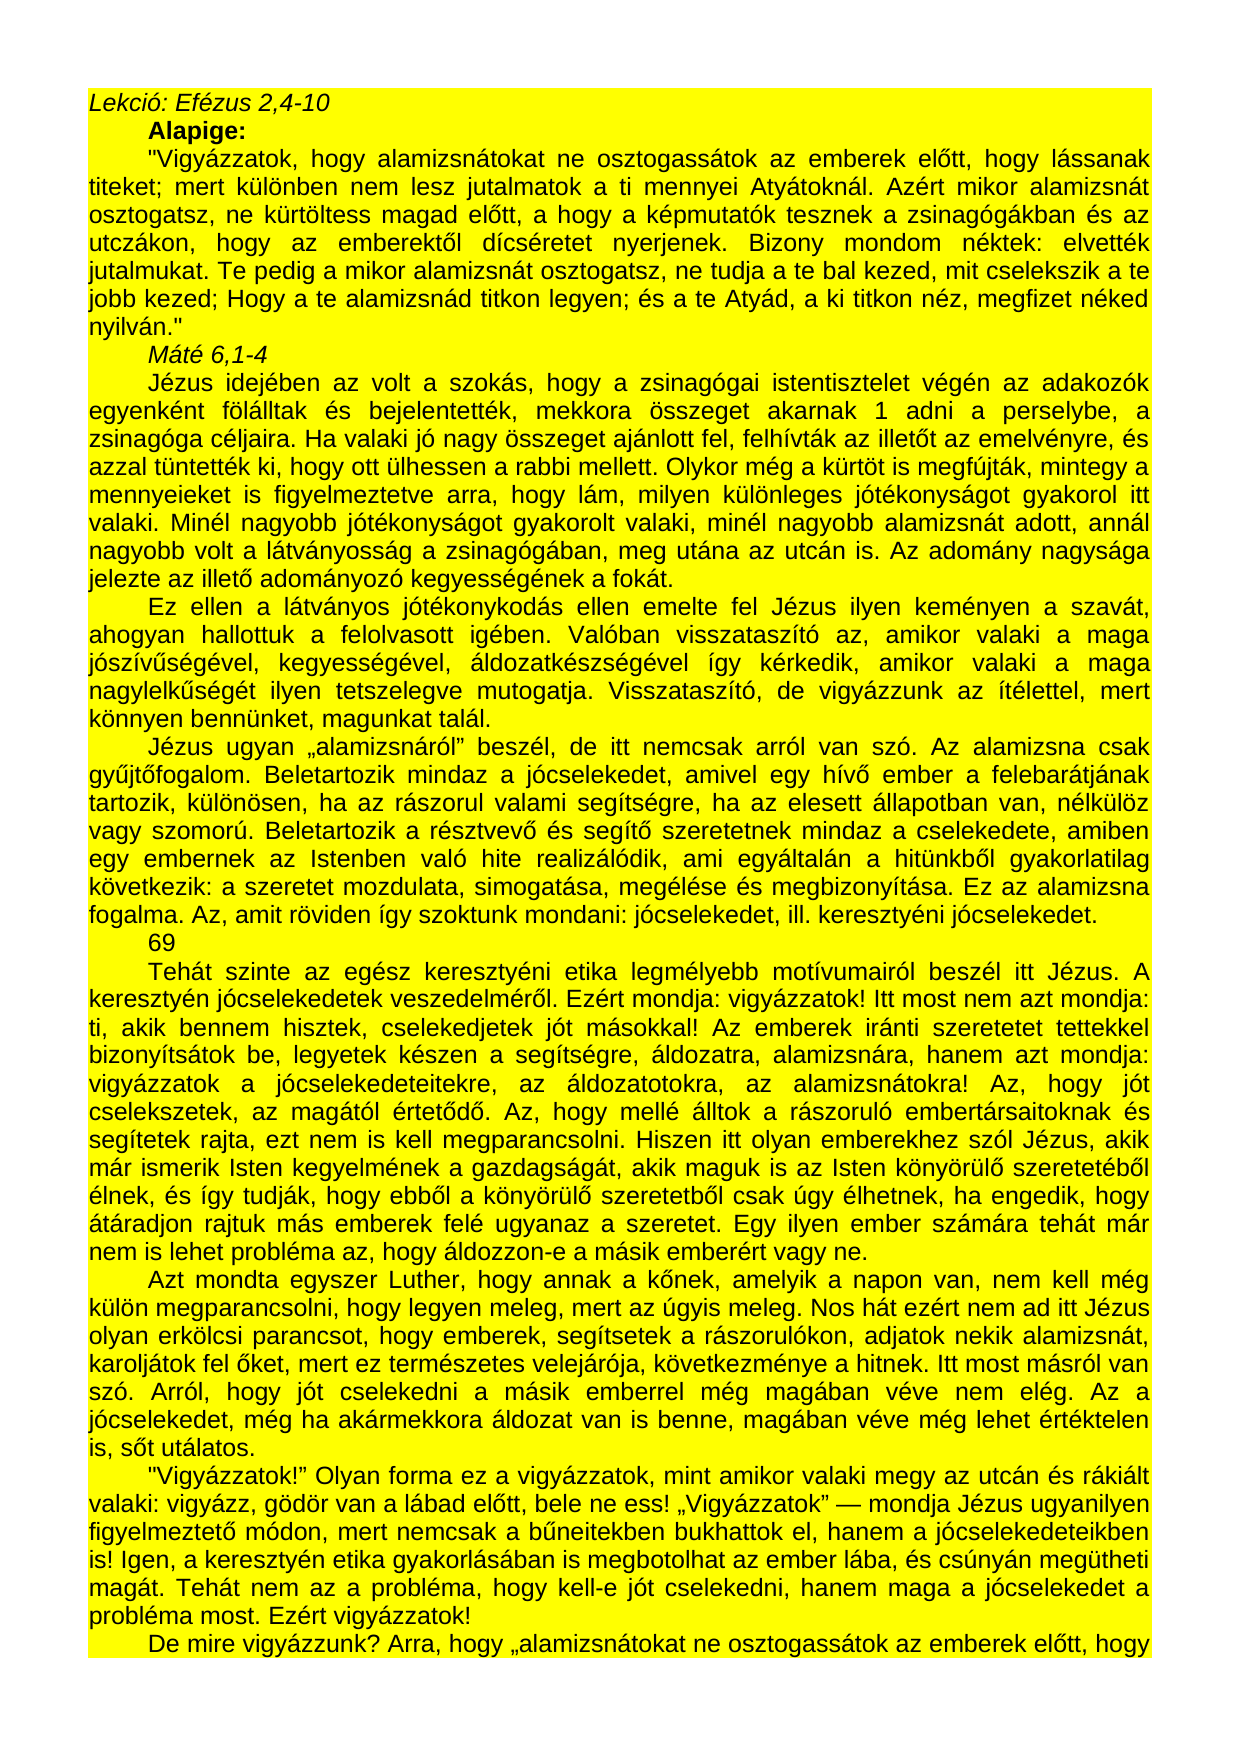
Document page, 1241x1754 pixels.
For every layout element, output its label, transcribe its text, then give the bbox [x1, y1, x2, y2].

text "Vigyázzatok, hogy alamizsnátokat ne osztogassátok az emberek előtt, hogy lássanak titeket; mert különben nem lesz jutalmatok a ti mennyei Atyátoknál. Azért mikor alamizsnát osztogatsz, ne kürtöltess magad előtt, a hogy a képmutatók tesznek a zsinagógákban és az utczákon, hogy az emberektől dícséretet nyerjenek. Bizony mondom néktek: elvették jutalmukat. Te pedig a mikor alamizsnát osztogatsz, ne tudja a te bal kezed, mit cselekszik a te jobb kezed; Hogy a te alamizsnád titkon legyen; és a te Atyád, a ki titkon néz, megfizet néked nyilván." [88, 144, 1152, 341]
text De mire vigyázzunk? Arra, hogy „alamizsnátokat ne osztogassátok az emberek előtt, hogy [88, 1630, 1152, 1658]
text Ez ellen a látványos jótékonykodás ellen emelte fel Jézus ilyen keményen a szavát, ahogyan hallottuk a felolvasott igében. Valóban visszataszító az, amikor valaki a maga jószívűségével, kegyességével, áldozatkészségével így kérkedik, amikor valaki a maga nagylelkűségét ilyen tetszelegve mutogatja. Visszataszító, de vigyázzunk az ítélettel, mert könnyen bennünket, magunkat talál. [88, 593, 1152, 733]
text Lekció: Efézus 2,4-10 [88, 88, 1152, 117]
text Azt mondta egyszer Luther, hogy annak a kőnek, amelyik a napon van, nem kell még külön megparancsolni, hogy legyen meleg, mert az úgyis meleg. Nos hát ezért nem ad itt Jézus olyan erkölcsi parancsot, hogy emberek, segítsetek a rászorulókon, adjatok nekik alamizsnát, karoljátok fel őket, mert ez természetes velejárója, következménye a hitnek. Itt most másról van szó. Arról, hogy jót cselekedni a másik emberrel még magában véve nem elég. Az a jócselekedet, még ha akármekkora áldozat van is benne, magában véve még lehet értéktelen is, sőt utálatos. [88, 1265, 1152, 1462]
text Máté 6,1-4 [88, 341, 1152, 369]
text Tehát szinte az egész keresztyéni etika legmélyebb motívumairól beszél itt Jézus. A keresztyén jócselekedetek veszedelméről. Ezért mondja: vigyázzatok! Itt most nem azt mondja: ti, akik bennem hisztek, cselekedjetek jót másokkal! Az emberek iránti szeretetet tettekkel bizonyítsátok be, legyetek készen a segítségre, áldozatra, alamizsnára, hanem azt mondja: vigyázzatok a jócselekedeteitekre, az áldozatotokra, az alamizsnátokra! Az, hogy jót cselekszetek, az magától értetődő. Az, hogy mellé álltok a rászoruló embertársaitoknak és segítetek rajta, ezt nem is kell megparancsolni. Hiszen itt olyan emberekhez szól Jézus, akik már ismerik Isten kegyelmének a gazdagságát, akik maguk is az Isten könyörülő szeretetéből élnek, és így tudják, hogy ebből a könyörülő szeretetből csak úgy élhetnek, ha engedik, hogy átáradjon rajtuk más emberek felé ugyanaz a szeretet. Egy ilyen ember számára tehát már nem is lehet probléma az, hogy áldozzon-e a másik emberért vagy ne. [88, 957, 1152, 1265]
text Alapige: [88, 117, 1152, 144]
text Jézus ugyan „alamizsnáról” beszél, de itt nemcsak arról van szó. Az alamizsna csak gyűjtőfogalom. Beletartozik mindaz a jócselekedet, amivel egy hívő ember a felebarátjának tartozik, különösen, ha az rászorul valami segítségre, ha az elesett állapotban van, nélkülöz vagy szomorú. Beletartozik a résztvevő és segítő szeretetnek mindaz a cselekedete, amiben egy embernek az Istenben való hite realizálódik, ami egyáltalán a hitünkből gyakorlatilag következik: a szeretet mozdulata, simogatása, megélése és megbizonyítása. Ez az alamizsna fogalma. Az, amit röviden így szoktunk mondani: jócselekedet, ill. keresztyéni jócselekedet. [88, 733, 1152, 929]
text 69 [88, 929, 1152, 957]
text "Vigyázzatok!” Olyan forma ez a vigyázzatok, mint amikor valaki megy az utcán és rákiált valaki: vigyázz, gödör van a lábad előtt, bele ne ess! „Vigyázzatok” — mondja Jézus ugyanilyen figyelmeztető módon, mert nemcsak a bűneitekben bukhattok el, hanem a jócselekedeteikben is! Igen, a keresztyén etika gyakorlásában is megbotolhat az ember lába, és csúnyán megütheti magát. Tehát nem az a probléma, hogy kell-e jót cselekedni, hanem maga a jócselekedet a probléma most. Ezért vigyázzatok! [88, 1462, 1152, 1630]
text Jézus idejében az volt a szokás, hogy a zsinagógai istentisztelet végén az adakozók egyenként fölálltak és bejelentették, mekkora összeget akarnak 1 adni a perselybe, a zsinagóga céljaira. Ha valaki jó nagy összeget ajánlott fel, felhívták az illetőt az emelvényre, és azzal tüntették ki, hogy ott ülhessen a rabbi mellett. Olykor még a kürtöt is megfújták, mintegy a mennyeieket is figyelmeztetve arra, hogy lám, milyen különleges jótékonyságot gyakorol itt valaki. Minél nagyobb jótékonyságot gyakorolt valaki, minél nagyobb alamizsnát adott, annál nagyobb volt a látványosság a zsinagógában, meg utána az utcán is. Az adomány nagysága jelezte az illető adományozó kegyességének a fokát. [88, 369, 1152, 593]
